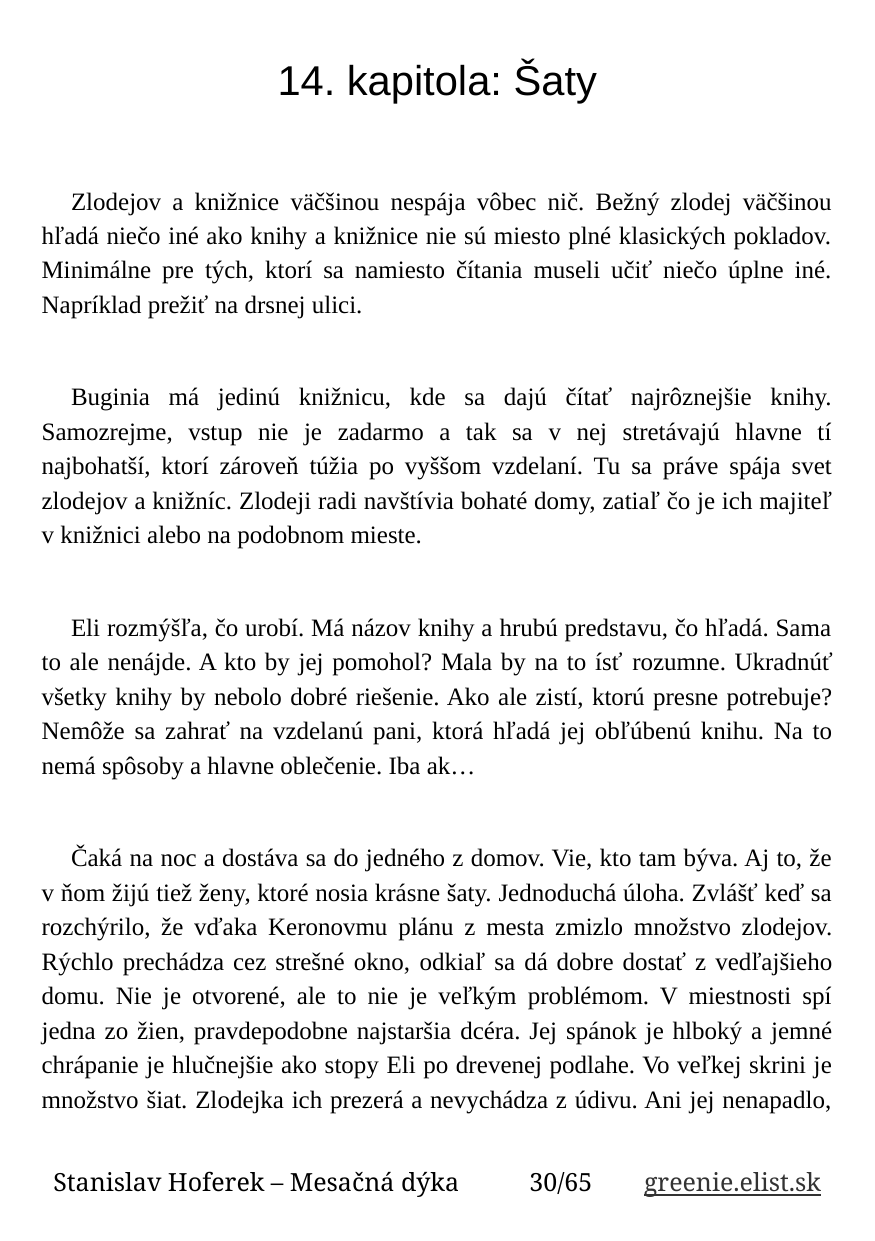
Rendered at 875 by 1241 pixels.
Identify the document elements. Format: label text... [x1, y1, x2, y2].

subtitle 14. kapitola: Šaty [41, 56, 833, 104]
text Eli rozmýšľa, čo urobí. Má názov knihy a hrubú predstavu, čo hľadá. Sama to ale nenájde. A kto by jej pomohol? Mala by na to ísť rozumne. Ukradnúť všetky knihy by nebolo dobré riešenie. Ako ale zistí, ktorú presne potrebuje? Nemôže sa zahrať na vzdelanú pani, ktorá hľadá jej obľúbenú knihu. Na to nemá spôsoby a hlavne oblečenie. Iba ak… [41, 613, 833, 779]
text Zlodejov a knižnice väčšinou nespája vôbec nič. Bežný zlodej väčšinou hľadá niečo iné ako knihy a knižnice nie sú miesto plné klasických pokladov. Minimálne pre tých, ktorí sa namiesto čítania museli učiť niečo úplne iné. Napríklad prežiť na drsnej ulici. [41, 187, 833, 319]
text Buginia má jedinú knižnicu, kde sa dajú čítať najrôznejšie knihy. Samozrejme, vstup nie je zadarmo a tak sa v nej stretávajú hlavne tí najbohatší, ktorí zároveň túžia po vyššom vzdelaní. Tu sa práve spája svet zlodejov a knižníc. Zlodeji radi navštívia bohaté domy, zatiaľ čo je ich majiteľ v knižnici alebo na podobnom mieste. [41, 382, 833, 549]
text Čaká na noc a dostáva sa do jedného z domov. Vie, kto tam býva. Aj to, že v ňom žijú tiež ženy, ktoré nosia krásne šaty. Jednoduchá úloha. Zvlášť keď sa rozchýrilo, že vďaka Keronovmu plánu z mesta zmizlo množstvo zlodejov. Rýchlo prechádza cez strešné okno, odkiaľ sa dá dobre dostať z vedľajšieho domu. Nie je otvorené, ale to nie je veľkým problémom. V miestnosti spí jedna zo žien, pravdepodobne najstaršia dcéra. Jej spánok je hlboký a jemné chrápanie je hlučnejšie ako stopy Eli po drevenej podlahe. Vo veľkej skrini je množstvo šiat. Zlodejka ich prezerá a nevychádza z údivu. Ani jej nenapadlo, [41, 843, 833, 1113]
